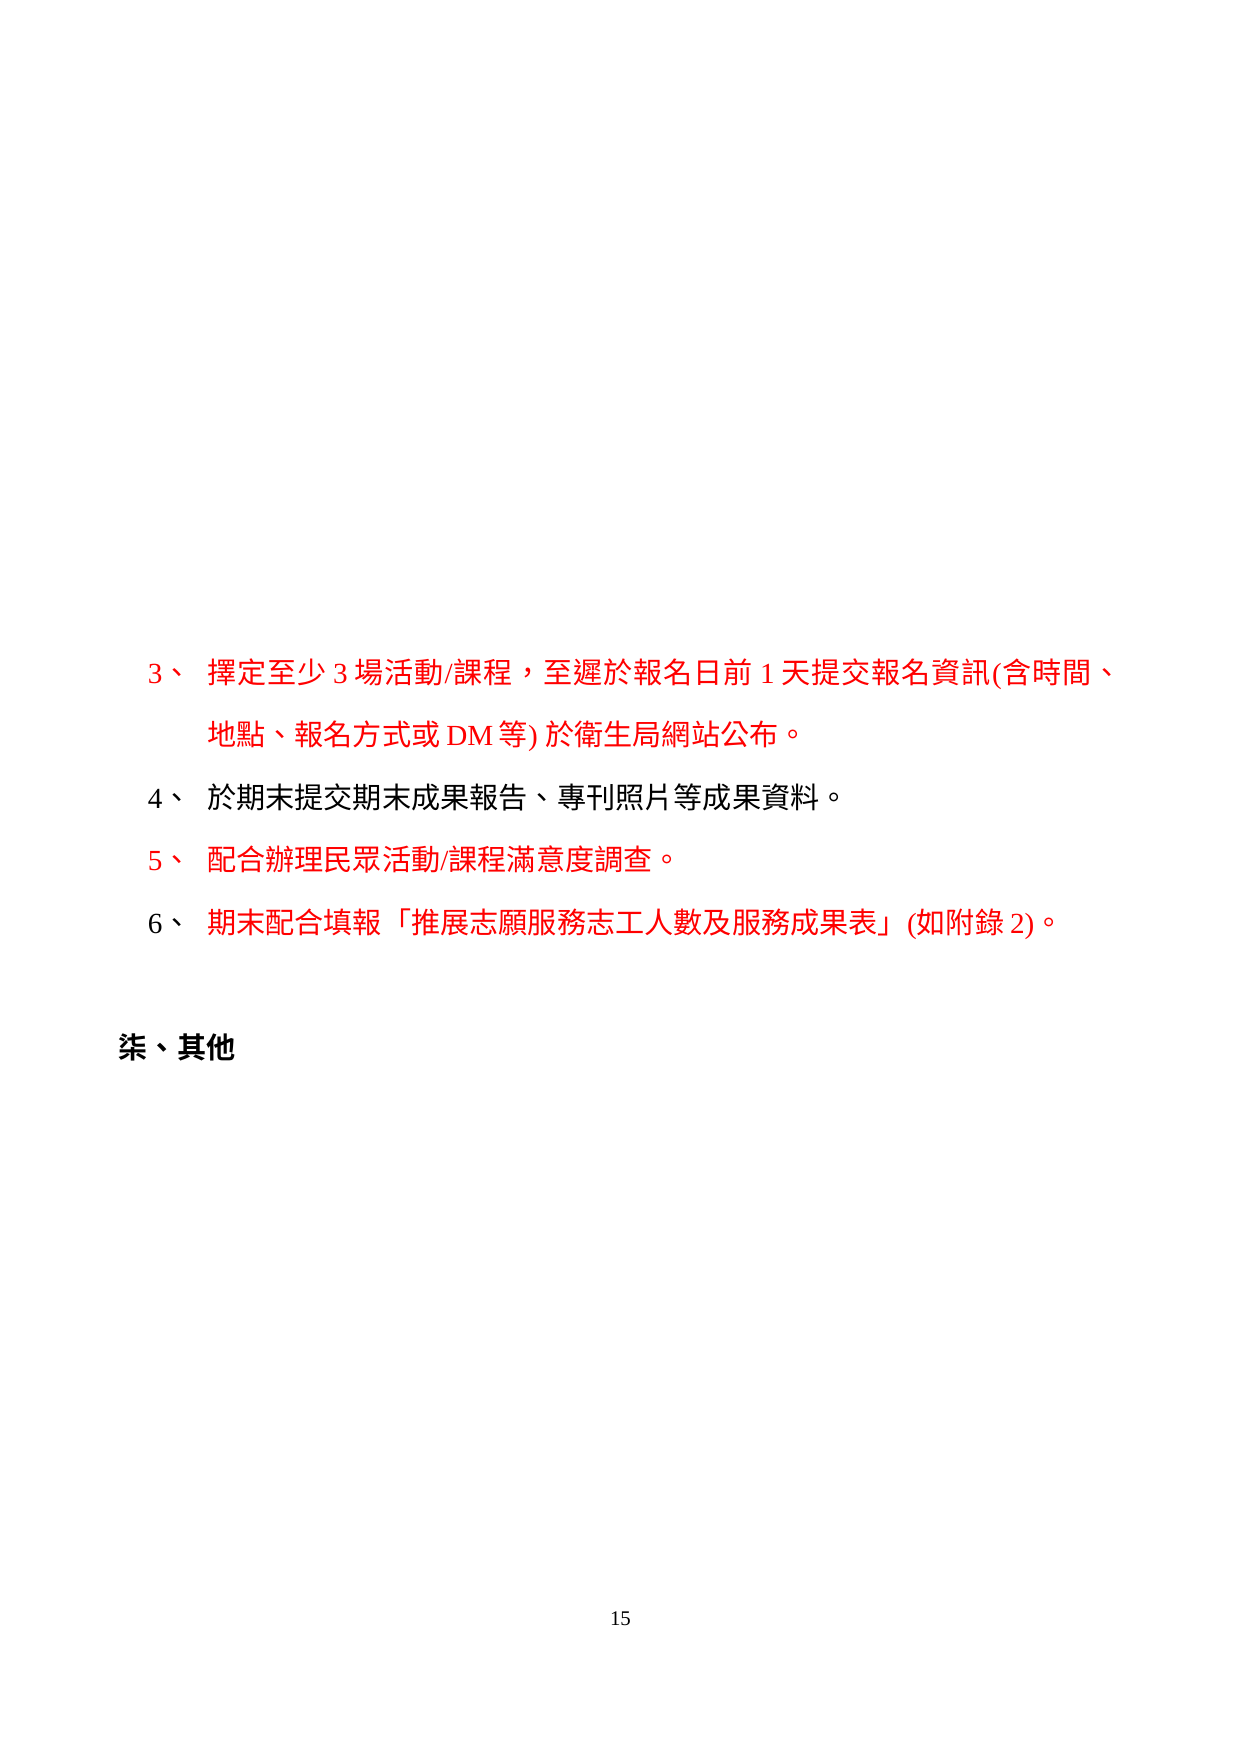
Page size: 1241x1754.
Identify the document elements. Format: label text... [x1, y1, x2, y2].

list 配合辦理民眾活動/課程滿意度調查。 [148, 816, 1122, 879]
list 期末配合填報「推展志願服務志工人數及服務成果表」(如附錄2)。 [148, 879, 1122, 941]
list 其他 [118, 1004, 1122, 1066]
list 於期末提交期末成果報告、專刊照片等成果資料。 [148, 754, 1122, 816]
list 擇定至少3場活動/課程，至遲於報名日前1天提交報名資訊(含時間、地點、報名方式或DM等) 於衛生局網站公布。 [148, 629, 1122, 754]
